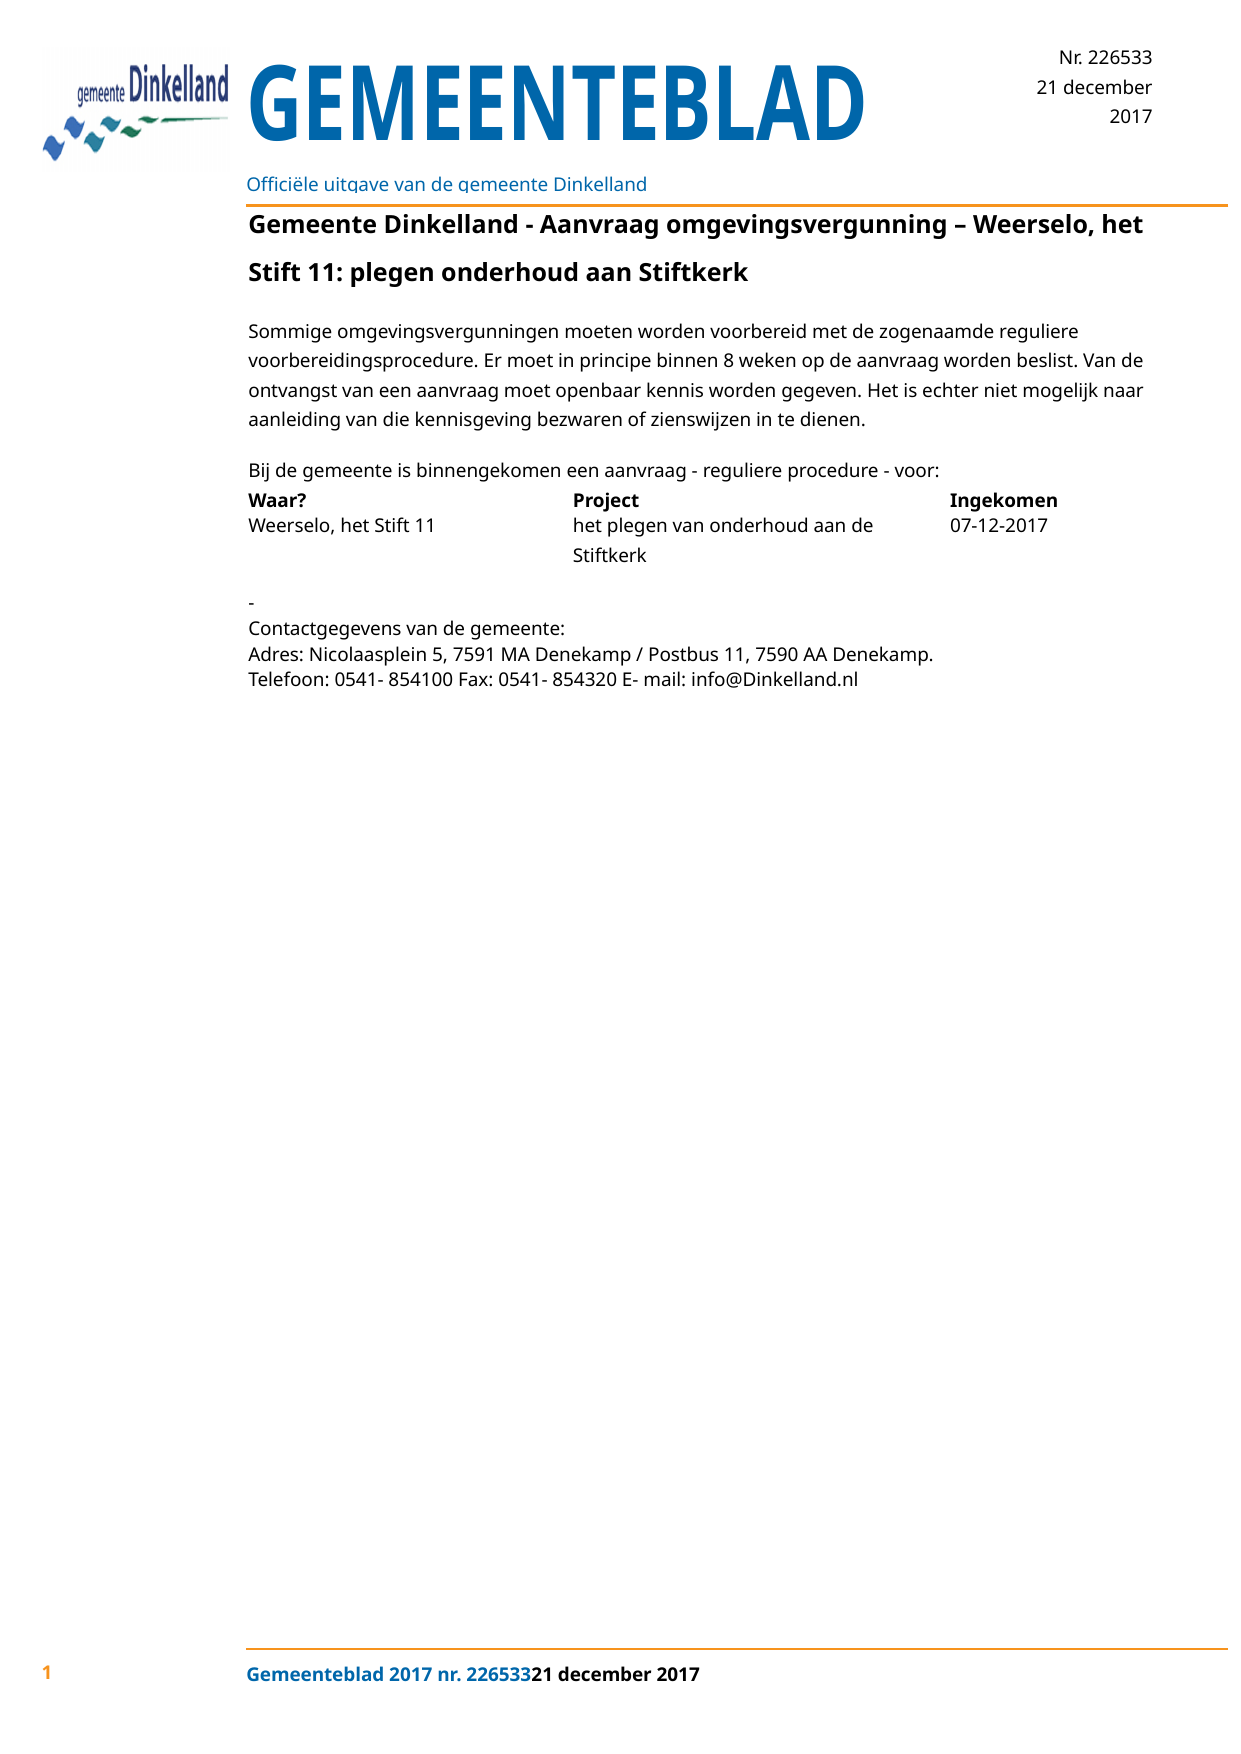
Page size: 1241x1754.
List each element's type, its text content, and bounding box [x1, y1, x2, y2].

table_cell het plegen van onderhoud aan de Stiftkerk [573, 513, 950, 568]
text Bij de gemeente is binnengekomen een aanvraag - reguliere procedure - voor: [248, 457, 1152, 483]
picture [41, 47, 231, 172]
table_header Project [573, 487, 950, 512]
table_header Waar? [248, 487, 573, 512]
text Sommige omgevingsvergunningen moeten worden voorbereid met de zogenaamde reguliere voorbereidingsprocedure. Er moet in principe binnen 8 weken op de aanvraag worden beslist. Van de ontvangst van een aanvraag moet openbaar kennis worden gegeven. Het is echter niet mogelijk naar aanleiding van die kennisgeving bezwaren of zienswijzen in te dienen. [248, 318, 1152, 432]
text Contactgegevens van de gemeente: [248, 615, 1152, 641]
table_cell Weerselo, het Stift 11 [248, 513, 573, 568]
text Telefoon: 0541- 854100 Fax: 0541- 854320 E- mail: info@Dinkelland.nl [248, 666, 1152, 692]
table_header Ingekomen [950, 487, 1152, 512]
text Gemeente Dinkelland - Aanvraag omgevingsvergunning – Weerselo, het Stift 11: plegen onderhoud aan Stiftkerk [248, 207, 1152, 288]
text Adres: Nicolaasplein 5, 7591 MA Denekamp / Postbus 11, 7590 AA Denekamp. [248, 641, 1152, 666]
table_cell 07-12-2017 [950, 513, 1152, 568]
text - [248, 589, 1152, 615]
